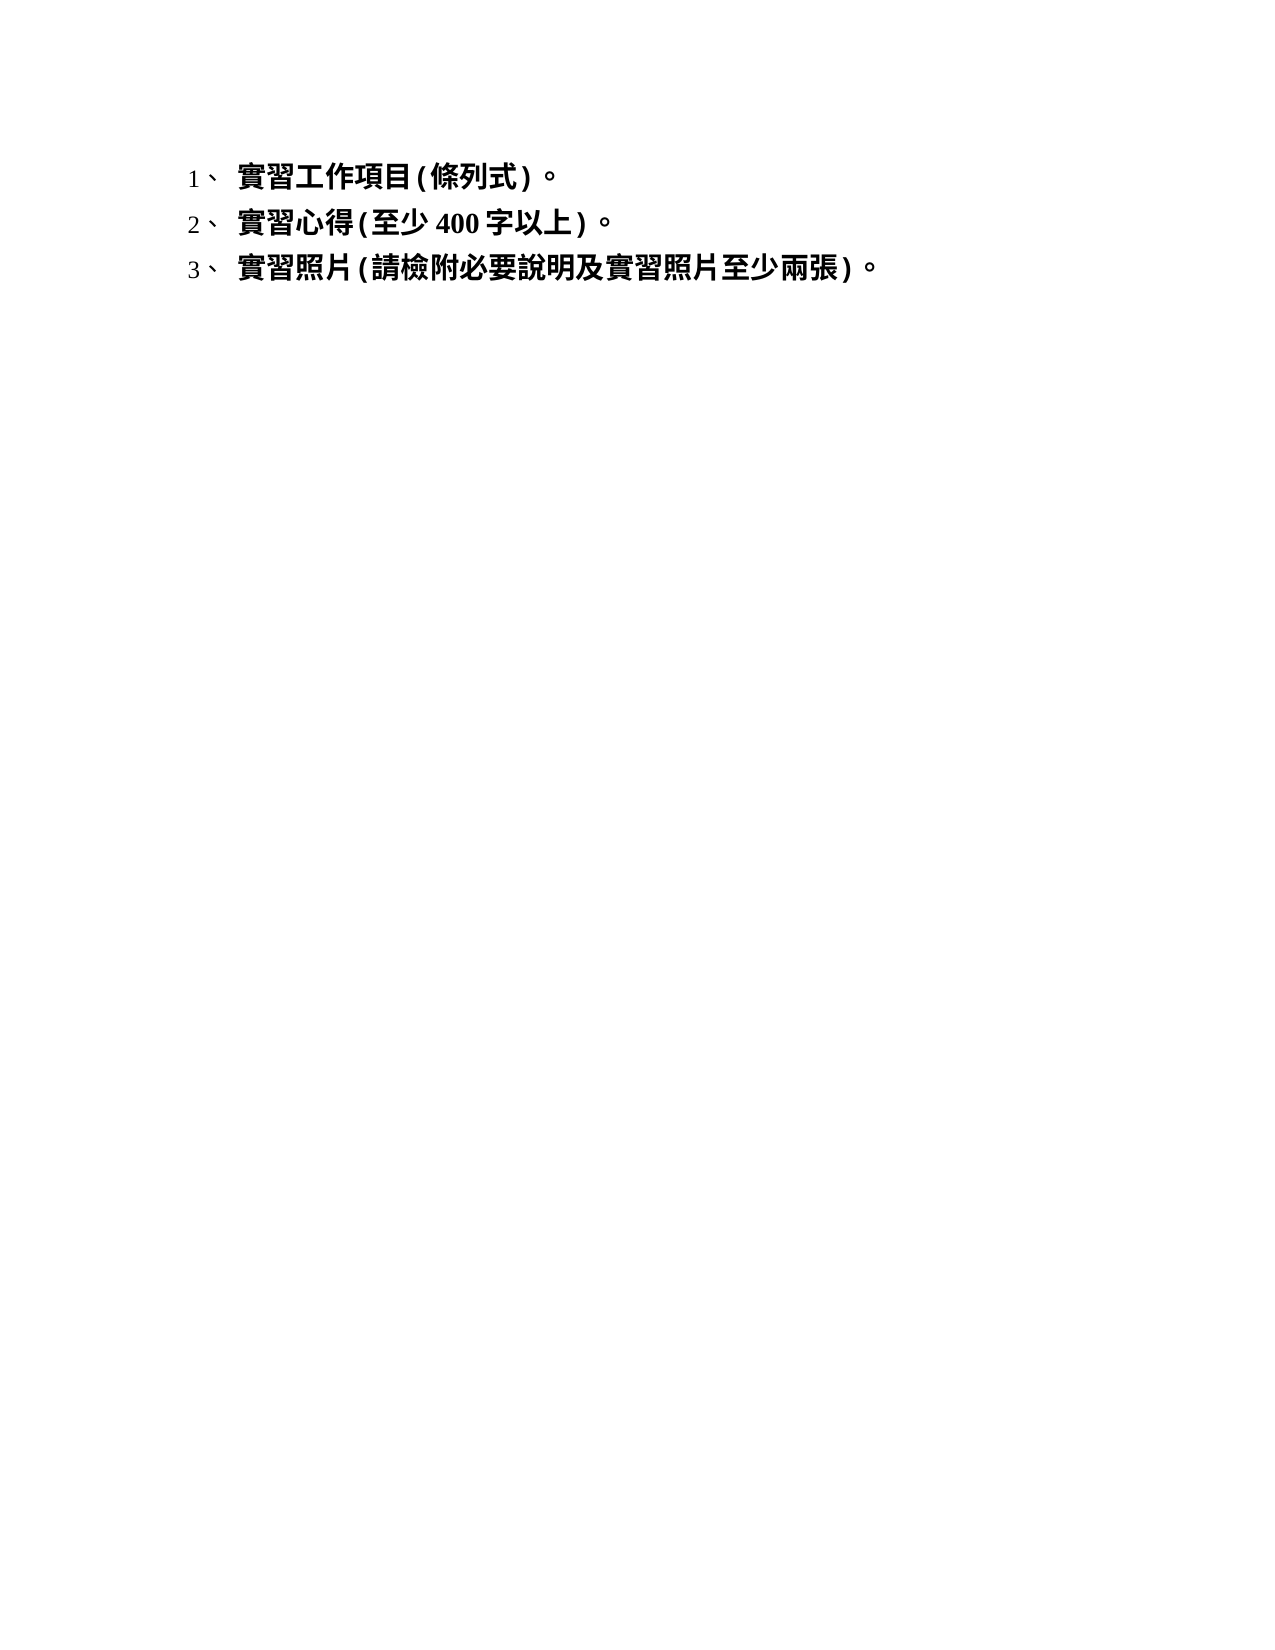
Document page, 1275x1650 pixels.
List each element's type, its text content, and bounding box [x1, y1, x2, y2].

list 實習工作項目(條列式)。 [187, 150, 1088, 196]
list 實習照片(請檢附必要說明及實習照片至少兩張)。 [187, 242, 1088, 287]
list 實習心得(至少400字以上)。 [187, 196, 1088, 242]
